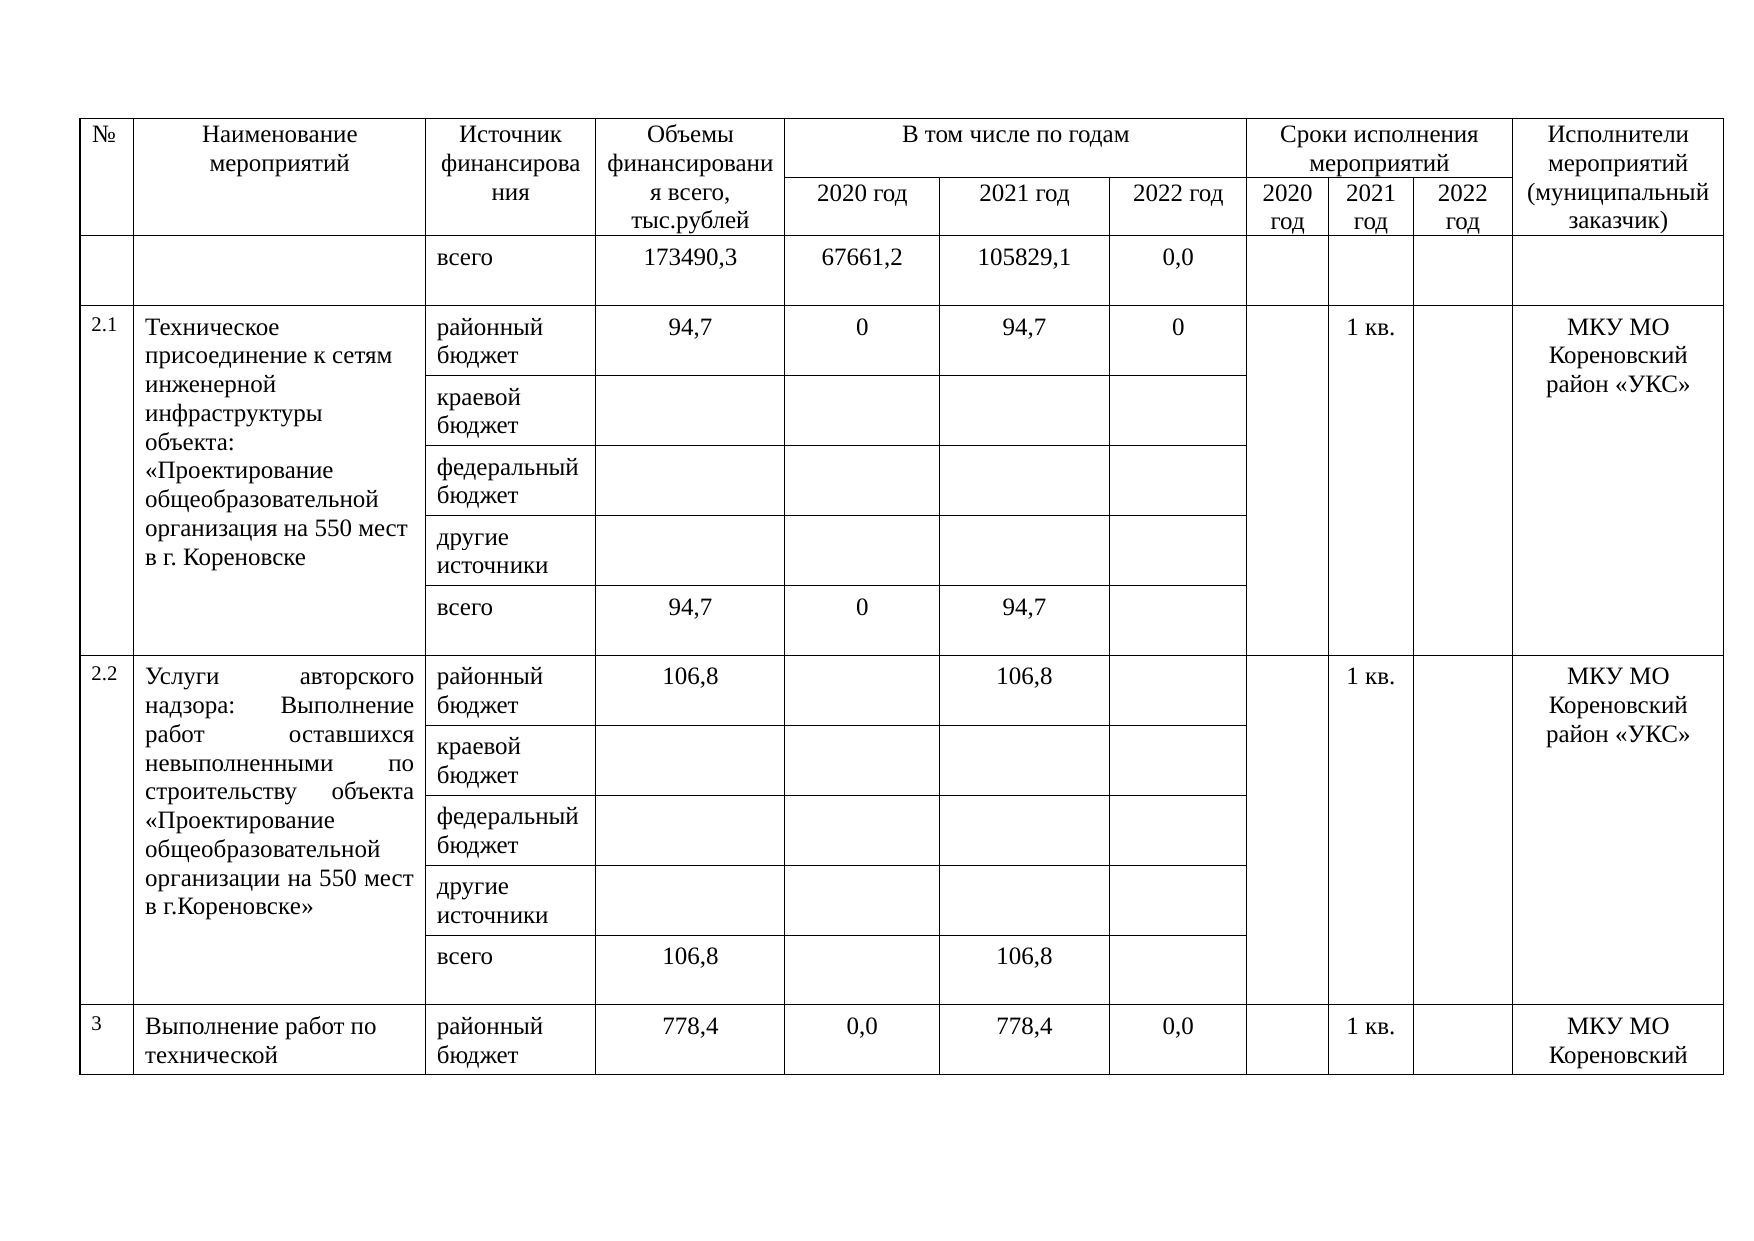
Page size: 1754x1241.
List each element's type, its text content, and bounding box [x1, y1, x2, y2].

table_cell [940, 726, 1109, 794]
table_cell [1414, 236, 1512, 305]
table_cell [1247, 236, 1328, 305]
table_cell [785, 446, 939, 515]
table_header Сроки исполнения мероприятий [1247, 119, 1512, 177]
table_cell районный бюджет [426, 306, 595, 375]
table_cell 2021 год [1329, 178, 1413, 235]
table_cell [1329, 236, 1413, 305]
table_cell [134, 236, 425, 305]
table_cell 778,4 [940, 1005, 1109, 1074]
table_cell [596, 726, 784, 794]
table_cell 173490,3 [596, 236, 784, 305]
table_cell Техническое присоединение к сетям инженерной инфраструктуры объекта: «Проектирование общеобразовательной организация на 550 мест в г. Кореновске [134, 306, 425, 654]
table_cell [81, 236, 133, 305]
table_cell краевой бюджет [426, 376, 595, 445]
table_cell районный бюджет [426, 656, 595, 724]
table_cell 2.1 [81, 306, 133, 654]
table_cell 106,8 [596, 656, 784, 724]
table_cell [596, 796, 784, 864]
table_cell 0 [1110, 306, 1246, 375]
table_cell [1414, 656, 1512, 1004]
table_cell 94,7 [940, 306, 1109, 375]
table_cell 778,4 [596, 1005, 784, 1074]
table_cell [785, 656, 939, 724]
table_cell МКУ МО Кореновский [1513, 1005, 1723, 1074]
table_cell [940, 866, 1109, 934]
table_cell [785, 516, 939, 585]
table_header В том числе по годам [785, 119, 1246, 177]
table_cell [785, 796, 939, 864]
table_cell [596, 516, 784, 585]
table_cell [940, 796, 1109, 864]
table_cell [596, 866, 784, 934]
table_cell [785, 936, 939, 1004]
table_cell [1110, 936, 1246, 1004]
table_cell федеральный бюджет [426, 796, 595, 864]
table_cell [1247, 656, 1328, 1004]
table_cell [1110, 446, 1246, 515]
table_cell [1110, 586, 1246, 654]
table_cell 106,8 [940, 936, 1109, 1004]
table_cell 3 [81, 1005, 133, 1074]
table_cell 94,7 [940, 586, 1109, 654]
table_cell [1110, 516, 1246, 585]
table_cell 2022 год [1414, 178, 1512, 235]
table_cell Выполнение работ по технической [134, 1005, 425, 1074]
table_cell 1 кв. [1329, 1005, 1413, 1074]
table_cell 106,8 [940, 656, 1109, 724]
table_cell [1247, 306, 1328, 654]
table_header Источник финансирования [426, 119, 595, 235]
table_cell 0,0 [1110, 1005, 1246, 1074]
table_cell 1 кв. [1329, 306, 1413, 654]
table_cell [785, 726, 939, 794]
table_cell всего [426, 586, 595, 654]
table_cell другие источники [426, 866, 595, 934]
table_cell [1414, 1005, 1512, 1074]
table_header Наименование мероприятий [134, 119, 425, 235]
table_cell [785, 376, 939, 445]
table_cell 1 кв. [1329, 656, 1413, 1004]
table_cell 0,0 [785, 1005, 939, 1074]
table_cell 2021 год [940, 178, 1109, 235]
table_cell всего [426, 936, 595, 1004]
table_cell 94,7 [596, 586, 784, 654]
table_cell МКУ МО Кореновский район «УКС» [1513, 306, 1723, 654]
table_cell 0 [785, 306, 939, 375]
table_cell 0,0 [1110, 236, 1246, 305]
table_cell [1414, 306, 1512, 654]
table_cell [940, 516, 1109, 585]
table_cell [1513, 236, 1723, 305]
table_cell 0 [785, 586, 939, 654]
table_cell МКУ МО Кореновский район «УКС» [1513, 656, 1723, 1004]
table_header Исполнители мероприятий (муниципальный заказчик) [1513, 119, 1723, 235]
table_cell [596, 446, 784, 515]
table_cell районный бюджет [426, 1005, 595, 1074]
table_cell 2.2 [81, 656, 133, 1004]
table_cell 2022 год [1110, 178, 1246, 235]
table_cell [1110, 376, 1246, 445]
table_cell [1110, 656, 1246, 724]
table_cell [1247, 1005, 1328, 1074]
table_cell [1110, 796, 1246, 864]
table_cell другие источники [426, 516, 595, 585]
table_cell 105829,1 [940, 236, 1109, 305]
table_cell [785, 866, 939, 934]
table_cell 67661,2 [785, 236, 939, 305]
table_cell Услуги авторского надзора: Выполнение работ оставшихся невыполненными по строительству объекта «Проектирование общеобразовательной организации на 550 мест в г.Кореновске» [134, 656, 425, 1004]
table_cell 2020 год [1247, 178, 1328, 235]
table_cell [940, 446, 1109, 515]
table_header Объемы финансирования всего, тыс.рублей [596, 119, 784, 235]
table_header № [81, 119, 133, 235]
table_cell краевой бюджет [426, 726, 595, 794]
table_cell [1110, 726, 1246, 794]
table_cell федеральный бюджет [426, 446, 595, 515]
table_cell [940, 376, 1109, 445]
table_cell [1110, 866, 1246, 934]
table_cell 106,8 [596, 936, 784, 1004]
table_cell всего [426, 236, 595, 305]
table_cell [596, 376, 784, 445]
table_cell 2020 год [785, 178, 939, 235]
table_cell 94,7 [596, 306, 784, 375]
